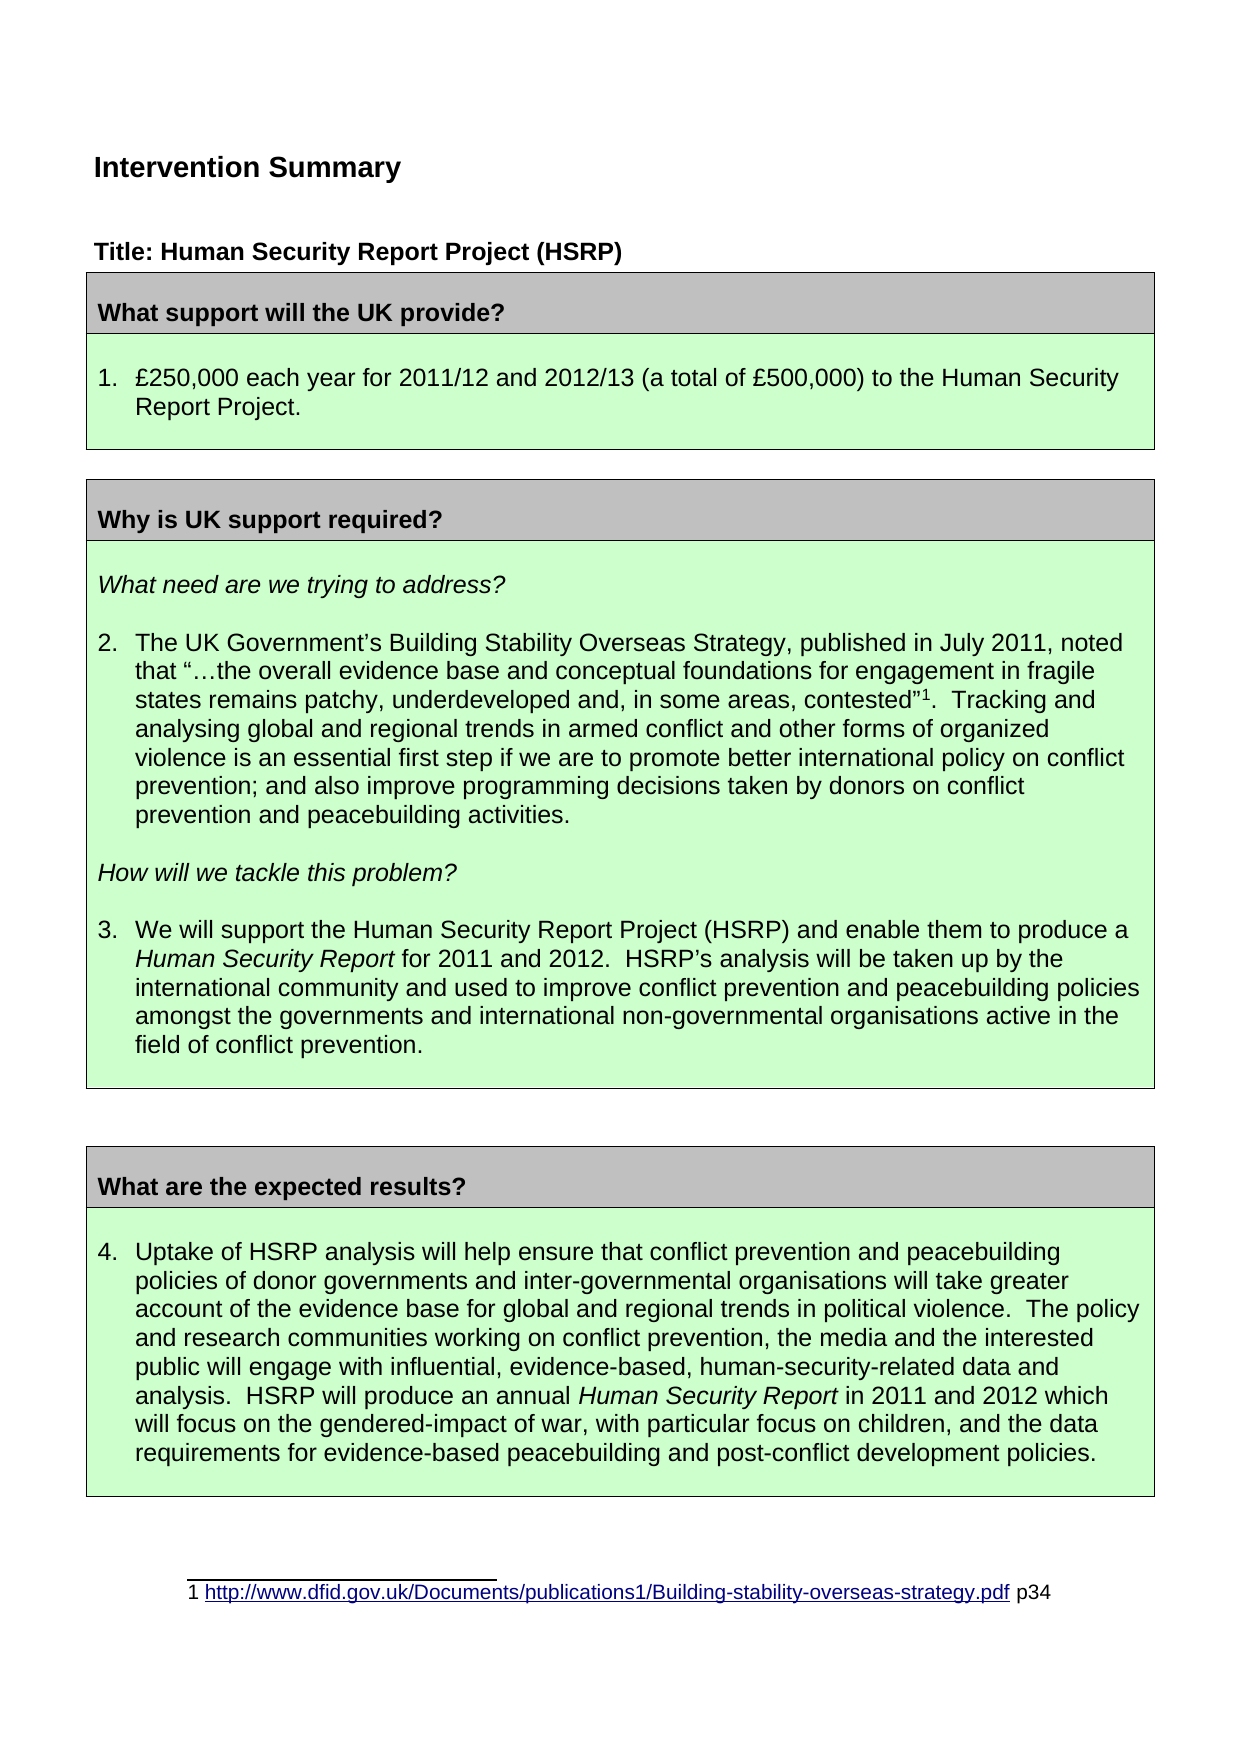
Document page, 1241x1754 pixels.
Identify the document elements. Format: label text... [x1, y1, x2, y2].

text Intervention Summary [93, 150, 1125, 183]
table_header What support will the UK provide? [87, 273, 1154, 333]
table_header Why is UK support required? [87, 480, 1154, 540]
table_cell What need are we trying to address? The UK Government’s Building Stability Overseas Strategy, published in July 2011, noted that “…the overall evidence base and conceptual foundations for engagement in fragile states remains patchy, underdeveloped and, in some areas, contested”. Tracking and analysing global and regional trends in armed conflict and other forms of organized violence is an essential first step if we are to promote better international policy on conflict prevention; and also improve programming decisions taken by donors on conflict prevention and peacebuilding activities. How will we tackle this problem? We will support the Human Security Report Project (HSRP) and enable them to produce a Human Security Report for 2011 and 2012. HSRP’s analysis will be taken up by the international community and used to improve conflict prevention and peacebuilding policies amongst the governments and international non-governmental organisations active in the field of conflict prevention. [87, 541, 1154, 1087]
table_cell Uptake of HSRP analysis will help ensure that conflict prevention and peacebuilding policies of donor governments and inter-governmental organisations will take greater account of the evidence base for global and regional trends in political violence. The policy and research communities working on conflict prevention, the media and the interested public will engage with influential, evidence-based, human-security-related data and analysis. HSRP will produce an annual Human Security Report in 2011 and 2012 which will focus on the gendered-impact of war, with particular focus on children, and the data requirements for evidence-based peacebuilding and post-conflict development policies. [87, 1208, 1154, 1496]
table_header What are the expected results? [87, 1147, 1154, 1207]
subtitle Title: Human Security Report Project (HSRP) [93, 237, 1125, 266]
table_cell £250,000 each year for 2011/12 and 2012/13 (a total of £500,000) to the Human Security Report Project. [87, 334, 1154, 449]
